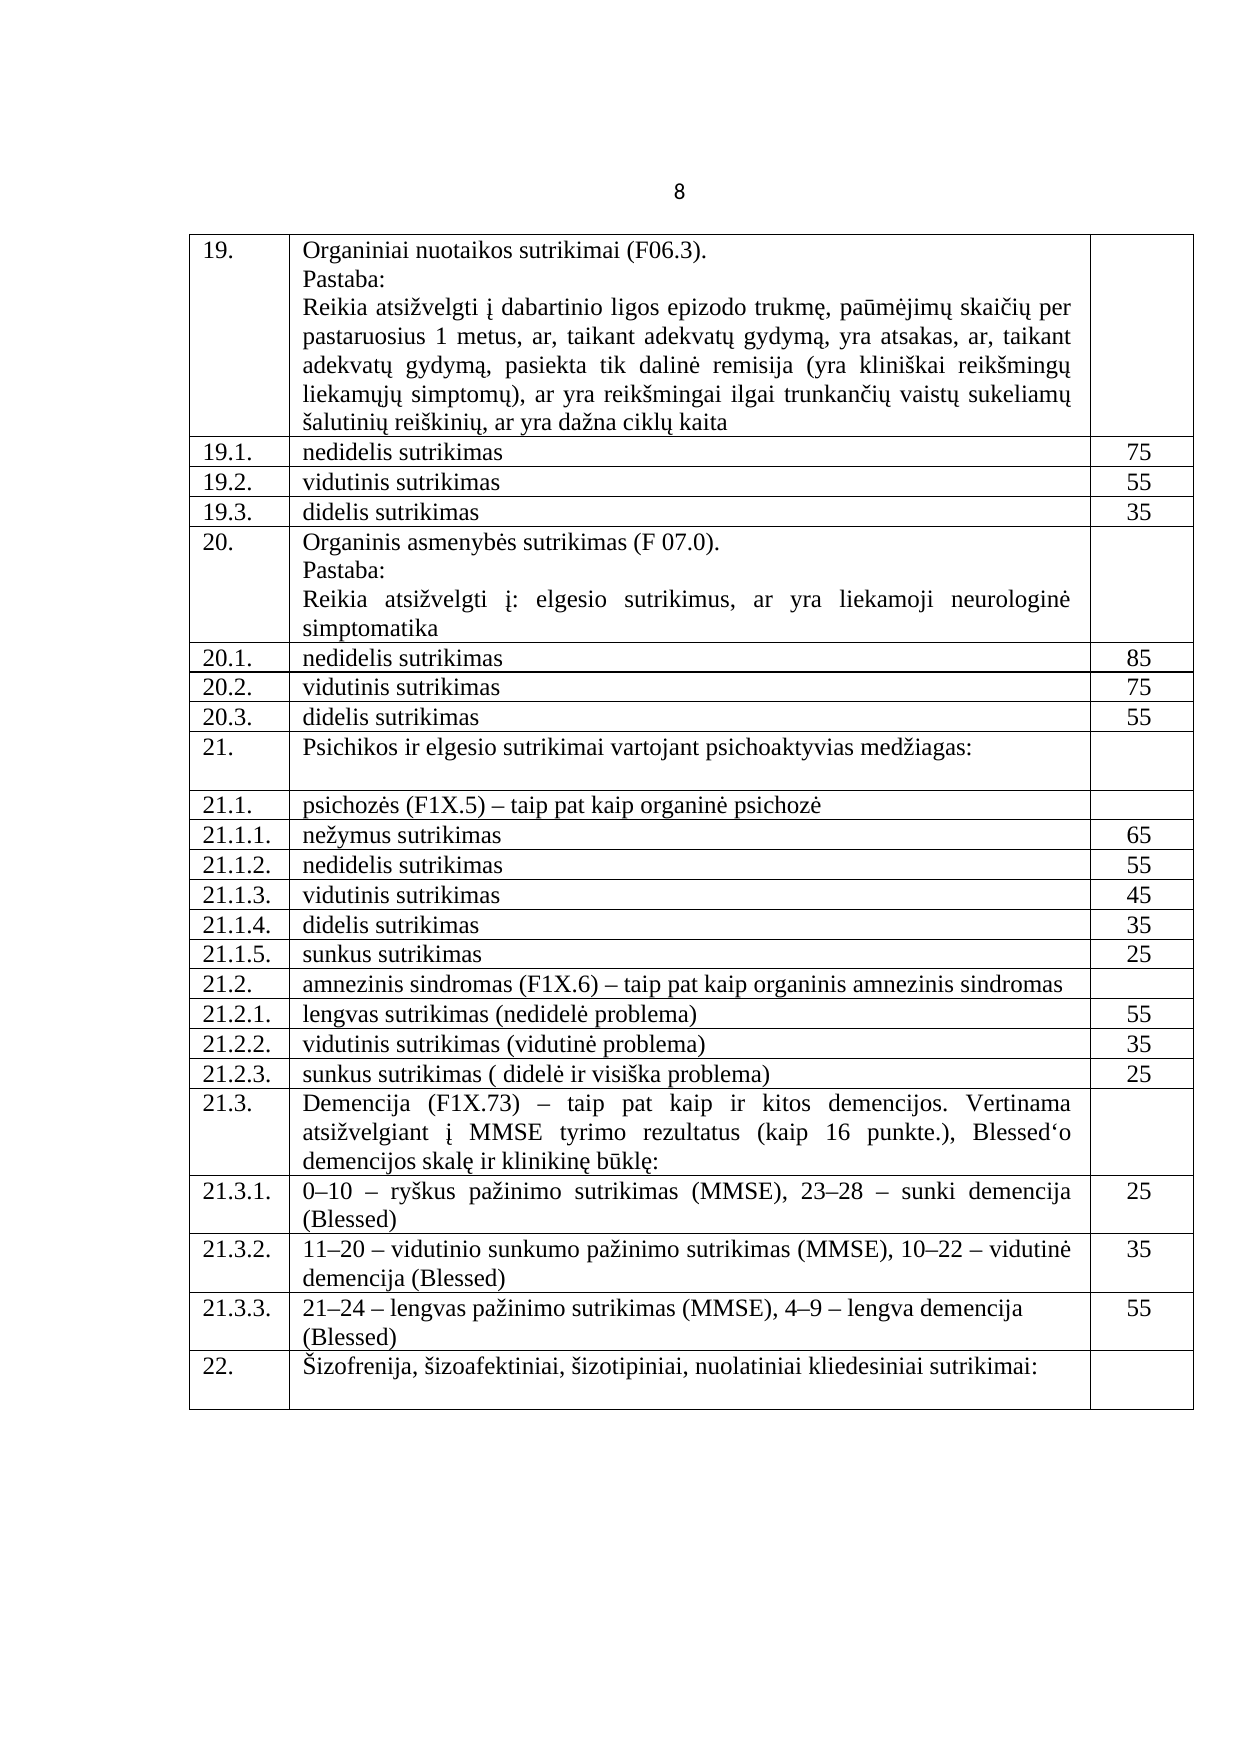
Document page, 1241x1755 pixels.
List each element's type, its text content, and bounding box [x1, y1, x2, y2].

table_cell [1091, 235, 1193, 436]
table_cell amnezinis sindromas (F1X.6) – taip pat kaip organinis amnezinis sindromas [290, 969, 1090, 998]
table_cell 35 [1091, 1234, 1193, 1292]
table_cell 35 [1091, 497, 1193, 526]
table_cell [1091, 791, 1193, 819]
table_cell 25 [1091, 940, 1193, 968]
table_cell 20.3. [190, 702, 289, 731]
table_cell Organinis asmenybės sutrikimas (F 07.0). Pastaba: Reikia atsižvelgti į: elgesio sutrikimus, ar yra liekamoji neurologinė simptomatika [290, 527, 1090, 642]
table_cell 25 [1091, 1059, 1193, 1087]
table_cell 11–20 – vidutinio sunkumo pažinimo sutrikimas (MMSE), 10–22 – vidutinė demencija (Blessed) [290, 1234, 1090, 1292]
table_cell 19.1. [190, 437, 289, 466]
table_cell 19. [190, 235, 289, 436]
table_cell Psichikos ir elgesio sutrikimai vartojant psichoaktyvias medžiagas: [290, 732, 1090, 789]
table_cell 19.3. [190, 497, 289, 526]
table_cell vidutinis sutrikimas (vidutinė problema) [290, 1029, 1090, 1058]
table_cell lengvas sutrikimas (nedidelė problema) [290, 999, 1090, 1028]
table_cell sunkus sutrikimas ( didelė ir visiška problema) [290, 1059, 1090, 1087]
table_cell 21.2.3. [190, 1059, 289, 1087]
table_cell Organiniai nuotaikos sutrikimai (F06.3). Pastaba: Reikia atsižvelgti į dabartinio ligos epizodo trukmę, paūmėjimų skaičių per pastaruosius 1 metus, ar, taikant adekvatų gydymą, yra atsakas, ar, taikant adekvatų gydymą, pasiekta tik dalinė remisija (yra kliniškai reikšmingų liekamųjų simptomų), ar yra reikšmingai ilgai trunkančių vaistų sukeliamų šalutinių reiškinių, ar yra dažna ciklų kaita [290, 235, 1090, 436]
table_cell 20. [190, 527, 289, 642]
table_cell 21.2.2. [190, 1029, 289, 1058]
table_cell Šizofrenija, šizoafektiniai, šizotipiniai, nuolatiniai kliedesiniai sutrikimai: [290, 1351, 1090, 1409]
table_cell 0–10 – ryškus pažinimo sutrikimas (MMSE), 23–28 – sunki demencija (Blessed) [290, 1176, 1090, 1233]
table_cell 55 [1091, 850, 1193, 879]
table_cell 20.1. [190, 643, 289, 671]
table_cell 19.2. [190, 467, 289, 496]
table_cell vidutinis sutrikimas [290, 673, 1090, 701]
table_cell 21.1.1. [190, 820, 289, 849]
table_cell [1091, 527, 1193, 642]
table_cell 35 [1091, 910, 1193, 938]
table_cell vidutinis sutrikimas [290, 467, 1090, 496]
table_cell 21.1.2. [190, 850, 289, 879]
table_cell 25 [1091, 1176, 1193, 1233]
table_cell didelis sutrikimas [290, 497, 1090, 526]
table_cell sunkus sutrikimas [290, 940, 1090, 968]
table_cell didelis sutrikimas [290, 910, 1090, 938]
table_cell 21.1.5. [190, 940, 289, 968]
table_cell 21.1.3. [190, 880, 289, 909]
table_cell nedidelis sutrikimas [290, 643, 1090, 671]
table_cell 21.2.1. [190, 999, 289, 1028]
table_cell [1091, 732, 1193, 789]
table_cell 55 [1091, 702, 1193, 731]
table_cell 45 [1091, 880, 1193, 909]
table_cell nežymus sutrikimas [290, 820, 1090, 849]
table_cell 75 [1091, 437, 1193, 466]
table_cell 21.1. [190, 791, 289, 819]
table_cell 55 [1091, 999, 1193, 1028]
table_cell [1091, 1089, 1193, 1175]
table_cell 21.3. [190, 1089, 289, 1175]
table_cell [1091, 969, 1193, 998]
table_cell vidutinis sutrikimas [290, 880, 1090, 909]
table_cell 21.3.1. [190, 1176, 289, 1233]
table_cell nedidelis sutrikimas [290, 850, 1090, 879]
table_cell 22. [190, 1351, 289, 1409]
table_cell 65 [1091, 820, 1193, 849]
table_cell 21.1.4. [190, 910, 289, 938]
table_cell nedidelis sutrikimas [290, 437, 1090, 466]
table_cell 35 [1091, 1029, 1193, 1058]
table_cell 21. [190, 732, 289, 789]
table_cell 20.2. [190, 673, 289, 701]
table_cell 55 [1091, 467, 1193, 496]
table_cell 21.2. [190, 969, 289, 998]
table_cell 55 [1091, 1293, 1193, 1350]
table_cell 75 [1091, 673, 1193, 701]
table_cell [1091, 1351, 1193, 1409]
table_cell psichozės (F1X.5) – taip pat kaip organinė psichozė [290, 791, 1090, 819]
table_cell didelis sutrikimas [290, 702, 1090, 731]
table_cell 85 [1091, 643, 1193, 671]
table_cell 21.3.2. [190, 1234, 289, 1292]
table_cell Demencija (F1X.73) – taip pat kaip ir kitos demencijos. Vertinama atsižvelgiant į MMSE tyrimo rezultatus (kaip 16 punkte.), Blessed‘o demencijos skalę ir klinikinę būklę: [290, 1089, 1090, 1175]
table_cell 21–24 – lengvas pažinimo sutrikimas (MMSE), 4–9 – lengva demencija (Blessed) [290, 1293, 1090, 1350]
table_cell 21.3.3. [190, 1293, 289, 1350]
